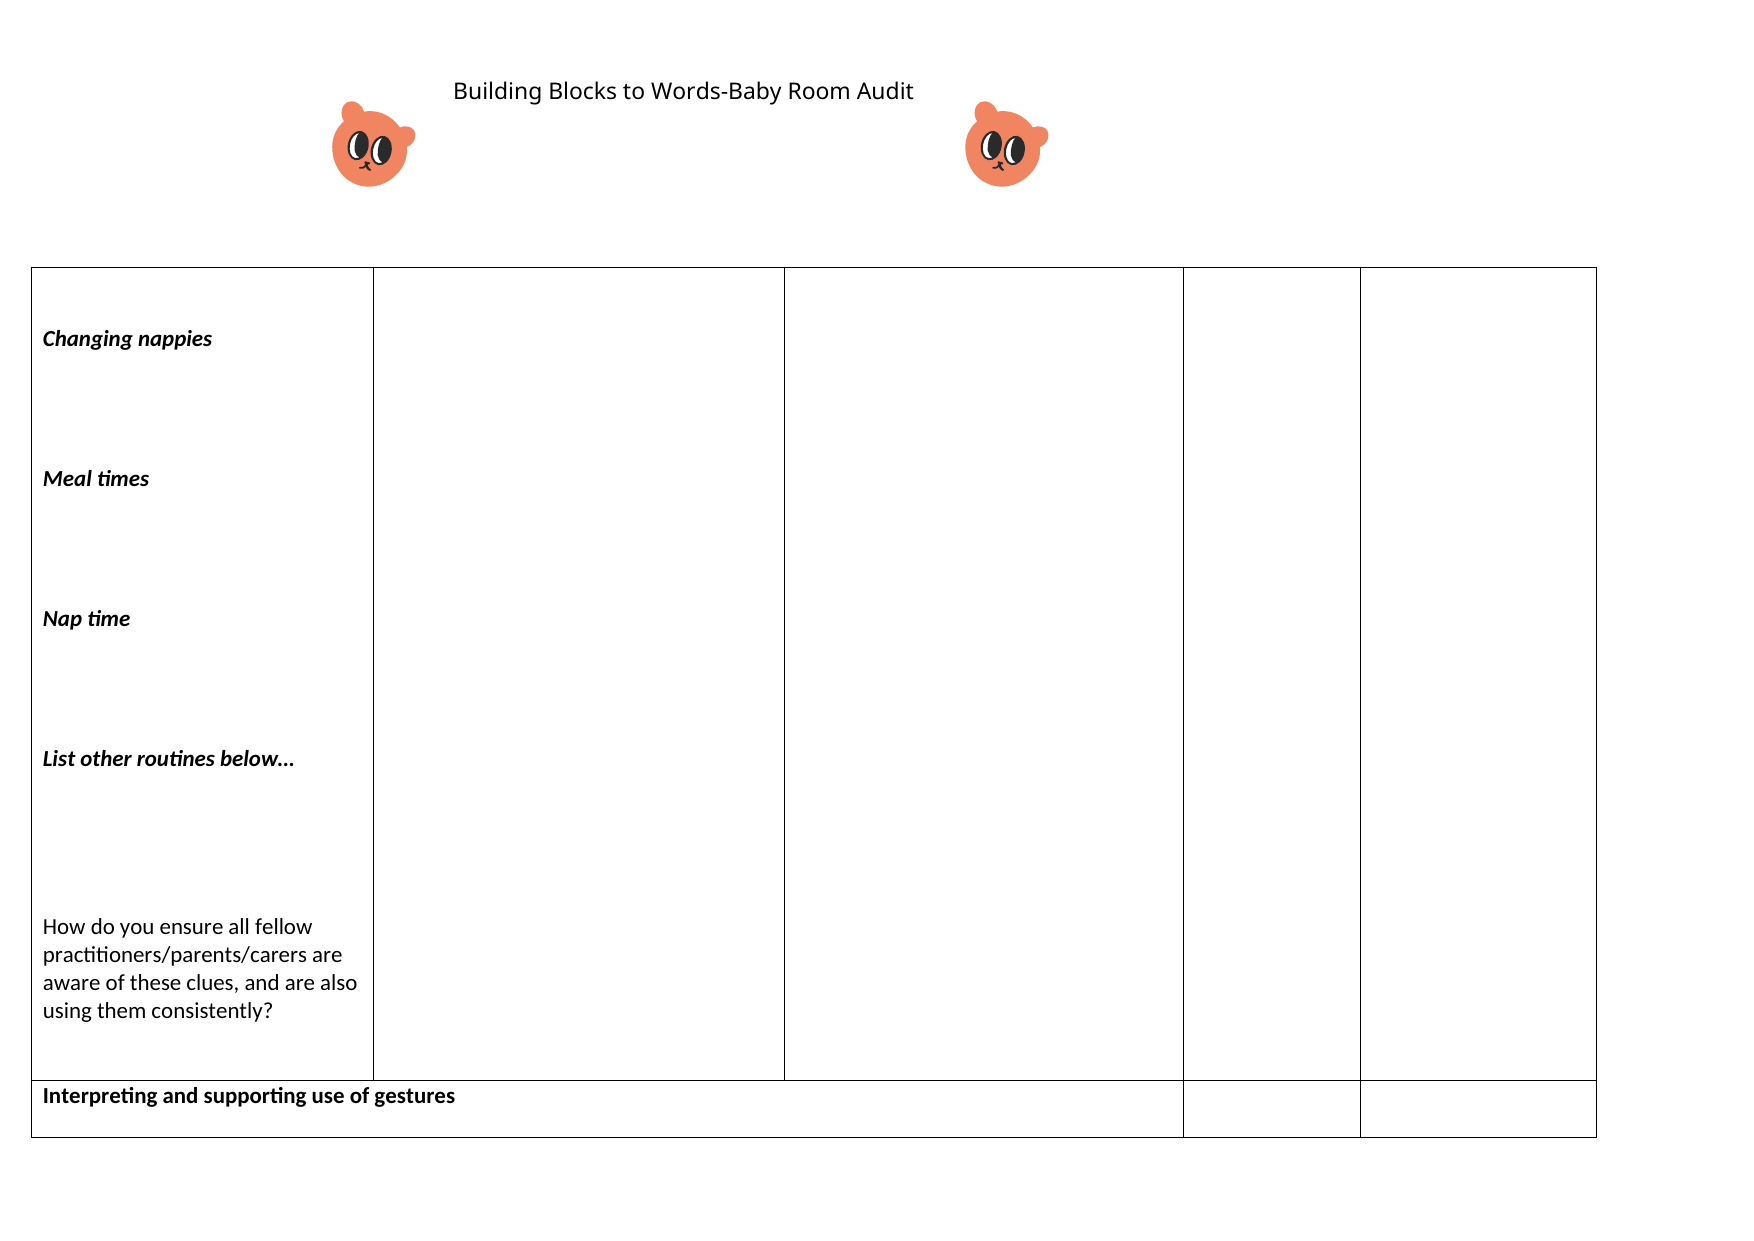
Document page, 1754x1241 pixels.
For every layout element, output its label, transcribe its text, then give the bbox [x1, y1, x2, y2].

table_cell [374, 268, 784, 1080]
table_cell [1361, 1081, 1596, 1137]
table_cell [1184, 268, 1360, 1080]
table_cell Interpreting and supporting use of gestures [32, 1081, 1183, 1137]
table_cell [785, 268, 1183, 1080]
table_cell [1361, 268, 1596, 1080]
table_cell [1184, 1081, 1360, 1137]
table_cell Changing nappies Meal times Nap time List other routines below… How do you ensure all fellow practitioners/parents/carers are aware of these clues, and are also using them consistently? [32, 268, 373, 1080]
